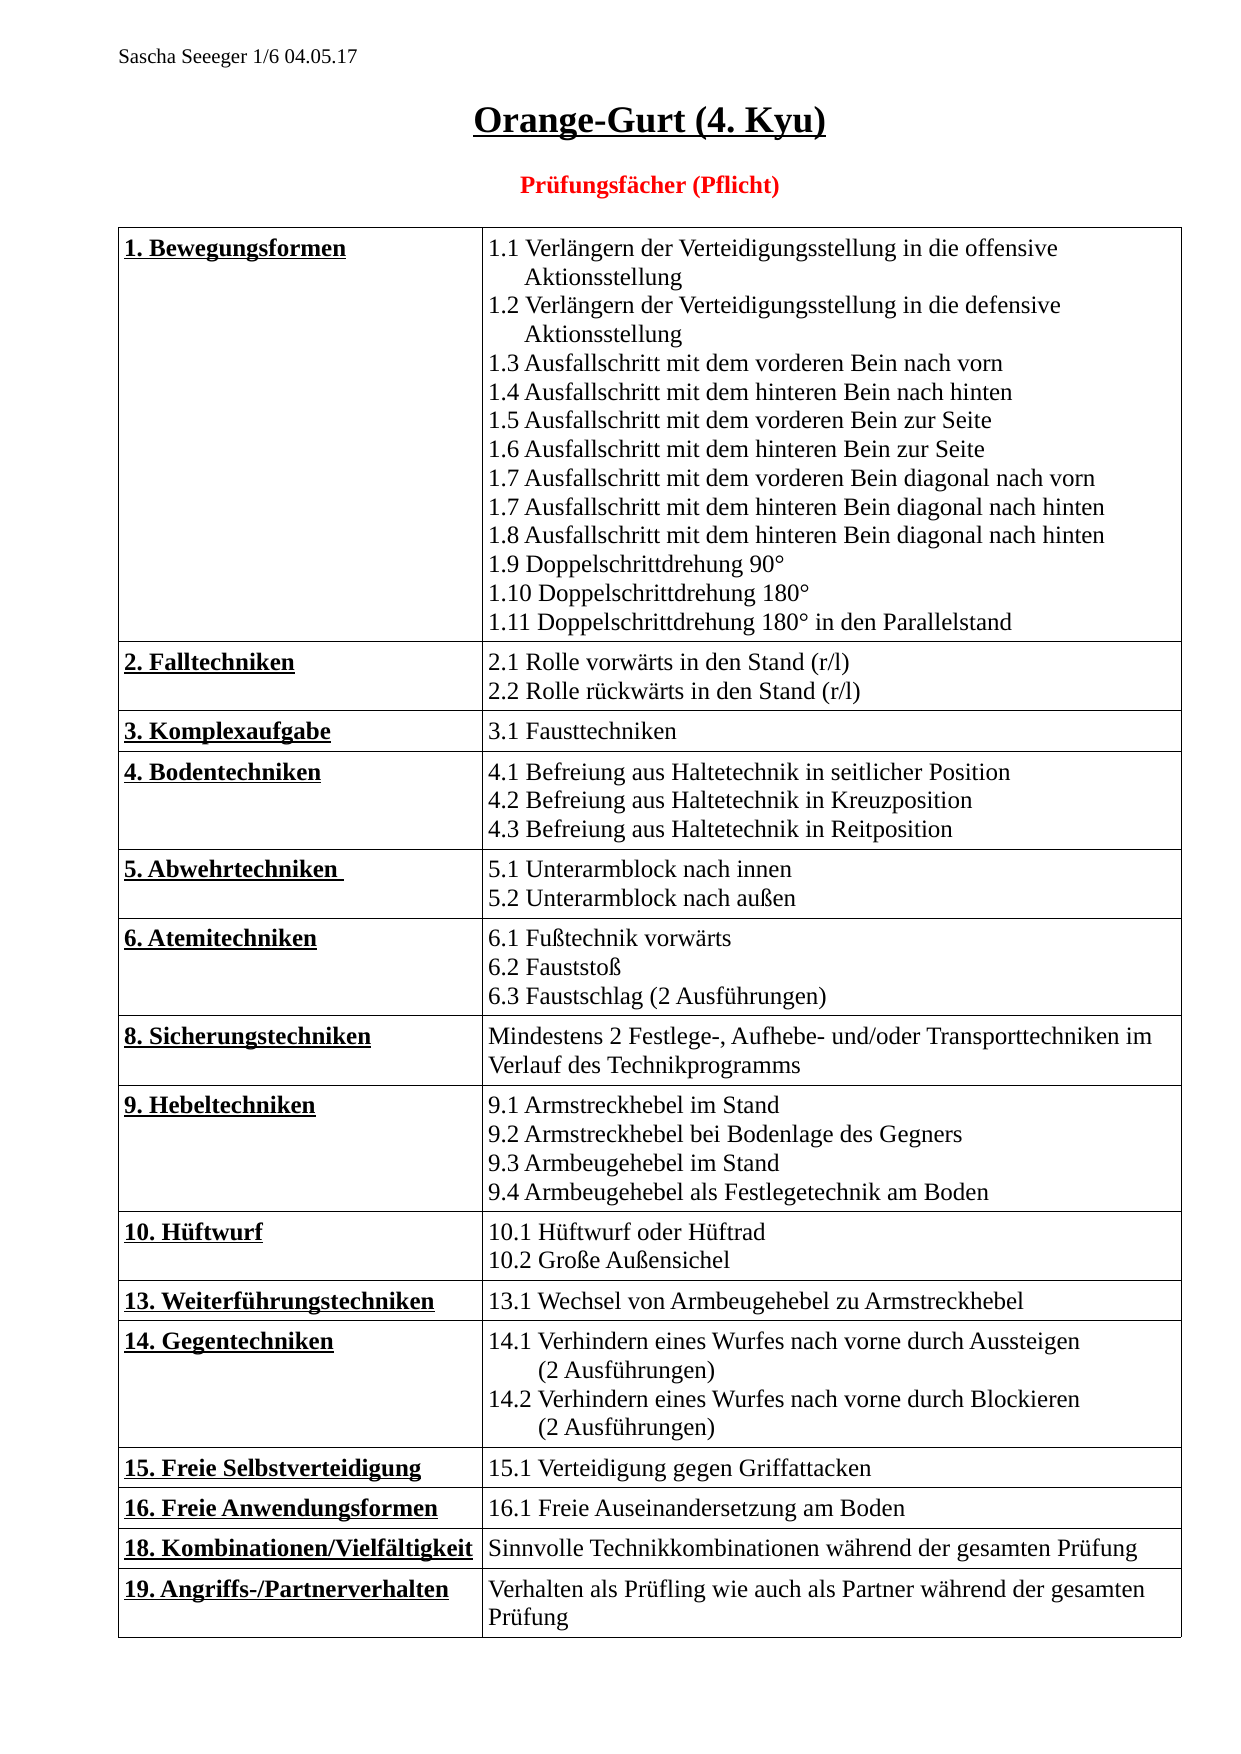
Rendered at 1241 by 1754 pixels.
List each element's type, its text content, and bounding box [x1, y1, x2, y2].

table_cell 3. Komplexaufgabe [119, 711, 482, 751]
table_cell Sinnvolle Technikkombinationen während der gesamten Prüfung [483, 1529, 1181, 1568]
table_cell 5.1 Unterarmblock nach innen 5.2 Unterarmblock nach außen [483, 850, 1181, 918]
table_cell 2. Falltechniken [119, 642, 482, 710]
table_cell 5. Abwehrtechniken [119, 850, 482, 918]
text Orange-Gurt (4. Kyu) [118, 98, 1181, 141]
table_cell 18. Kombinationen/Vielfältigkeit [119, 1529, 482, 1568]
table_cell 8. Sicherungstechniken [119, 1016, 482, 1084]
table_cell 6.1 Fußtechnik vorwärts 6.2 Fauststoß 6.3 Faustschlag (2 Ausführungen) [483, 919, 1181, 1015]
table_cell Verhalten als Prüfling wie auch als Partner während der gesamten Prüfung [483, 1569, 1181, 1637]
table_cell 10.1 Hüftwurf oder Hüftrad 10.2 Große Außensichel [483, 1212, 1181, 1280]
table_cell 15. Freie Selbstverteidigung [119, 1448, 482, 1487]
table_cell 16.1 Freie Auseinandersetzung am Boden [483, 1488, 1181, 1528]
table_cell Mindestens 2 Festlege-, Aufhebe- und/oder Transporttechniken im Verlauf des Technikprogramms [483, 1016, 1181, 1084]
table_cell 9. Hebeltechniken [119, 1086, 482, 1211]
table_cell 3.1 Fausttechniken [483, 711, 1181, 751]
table_cell 2.1 Rolle vorwärts in den Stand (r/l) 2.2 Rolle rückwärts in den Stand (r/l) [483, 642, 1181, 710]
table_cell 19. Angriffs-/Partnerverhalten [119, 1569, 482, 1637]
table_cell 14. Gegentechniken [119, 1321, 482, 1447]
table_cell 4.1 Befreiung aus Haltetechnik in seitlicher Position 4.2 Befreiung aus Haltetechnik in Kreuzposition 4.3 Befreiung aus Haltetechnik in Reitposition [483, 752, 1181, 848]
table_cell 9.1 Armstreckhebel im Stand 9.2 Armstreckhebel bei Bodenlage des Gegners 9.3 Armbeugehebel im Stand 9.4 Armbeugehebel als Festlegetechnik am Boden [483, 1086, 1181, 1211]
table_cell 6. Atemitechniken [119, 919, 482, 1015]
text Prüfungsfächer (Pflicht) [118, 170, 1181, 198]
table_cell 15.1 Verteidigung gegen Griffattacken [483, 1448, 1181, 1487]
table_cell 4. Bodentechniken [119, 752, 482, 848]
table_cell 14.1 Verhindern eines Wurfes nach vorne durch Aussteigen (2 Ausführungen) 14.2 Verhindern eines Wurfes nach vorne durch Blockieren (2 Ausführungen) [483, 1321, 1181, 1447]
table_cell 10. Hüftwurf [119, 1212, 482, 1280]
table_cell 13. Weiterführungstechniken [119, 1281, 482, 1320]
table_header 1. Bewegungsformen [119, 228, 482, 641]
table_cell 16. Freie Anwendungsformen [119, 1488, 482, 1528]
table_cell 13.1 Wechsel von Armbeugehebel zu Armstreckhebel [483, 1281, 1181, 1320]
table_header 1.1 Verlängern der Verteidigungsstellung in die offensive Aktionsstellung 1.2 Verlängern der Verteidigungsstellung in die defensive Aktionsstellung 1.3 Ausfallschritt mit dem vorderen Bein nach vorn 1.4 Ausfallschritt mit dem hinteren Bein nach hinten 1.5 Ausfallschritt mit dem vorderen Bein zur Seite 1.6 Ausfallschritt mit dem hinteren Bein zur Seite 1.7 Ausfallschritt mit dem vorderen Bein diagonal nach vorn 1.7 Ausfallschritt mit dem hinteren Bein diagonal nach hinten 1.8 Ausfallschritt mit dem hinteren Bein diagonal nach hinten 1.9 Doppelschrittdrehung 90° 1.10 Doppelschrittdrehung 180° 1.11 Doppelschrittdrehung 180° in den Parallelstand [483, 228, 1181, 641]
